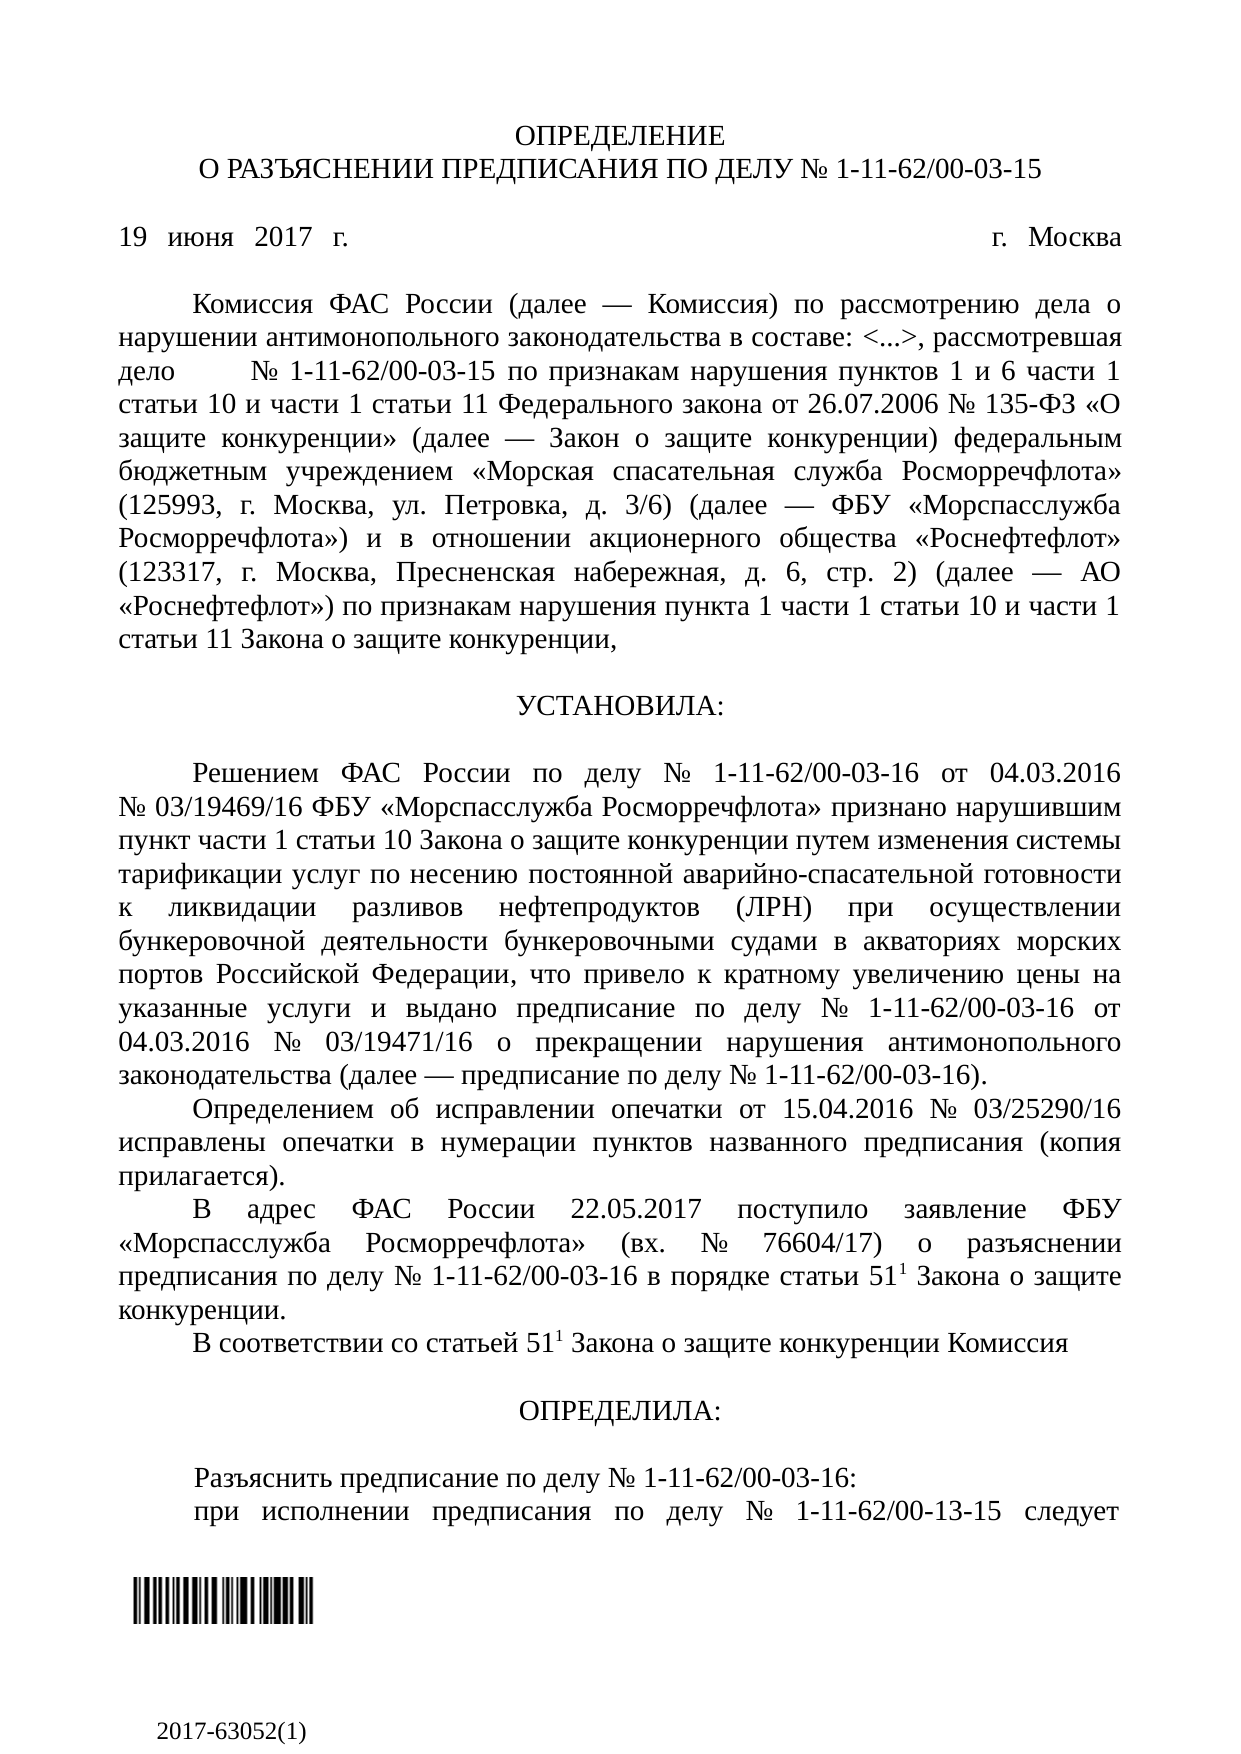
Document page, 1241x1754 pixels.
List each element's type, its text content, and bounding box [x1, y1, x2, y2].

text Определением об исправлении опечатки от 15.04.2016 № 03/25290/16 исправлены опечатки в нумерации пунктов названного предписания (копия прилагается). [118, 1091, 1122, 1191]
text ОПРЕДЕЛЕНИЕ [118, 118, 1122, 152]
text ОПРЕДЕЛИЛА: [118, 1393, 1122, 1426]
text В адрес ФАС России 22.05.2017 поступило заявление ФБУ «Морспасслужба Росморречфлота» (вх. № 76604/17) о разъяснении предписания по делу № 1-11-62/00-03-16 в порядке статьи 511 Закона о защите конкуренции. [118, 1191, 1122, 1326]
text Комиссия ФАС России (далее — Комиссия) по рассмотрению дела о нарушении антимонопольного законодательства в составе: <...>, рассмотревшая дело № 1-11-62/00-03-15 по признакам нарушения пунктов 1 и 6 части 1 статьи 10 и части 1 статьи 11 Федерального закона от 26.07.2006 № 135-ФЗ «О защите конкуренции» (далее — Закон о защите конкуренции) федеральным бюджетным учреждением «Морская спасательная служба Росморречфлота» (125993, г. Москва, ул. Петровка, д. 3/6) (далее — ФБУ «Морспасслужба Росморречфлота») и в отношении акционерного общества «Роснефтефлот» (123317, г. Москва, Пресненская набережная, д. 6, стр. 2) (далее — АО «Роснефтефлот») по признакам нарушения пункта 1 части 1 статьи 10 и части 1 статьи 11 Закона о защите конкуренции, [118, 286, 1122, 655]
picture [118, 1577, 331, 1624]
text 19 июня 2017 г. г. Москва [118, 219, 1122, 286]
text Решением ФАС России по делу № 1-11-62/00-03-16 от 04.03.2016 № 03/19469/16 ФБУ «Морспасслужба Росморречфлота» признано нарушившим пункт части 1 статьи 10 Закона о защите конкуренции путем изменения системы тарификации услуг по несению постоянной аварийно-спасательной готовности к ликвидации разливов нефтепродуктов (ЛРН) при осуществлении бункеровочной деятельности бункеровочными судами в акваториях морских портов Российской Федерации, что привело к кратному увеличению цены на указанные услуги и выдано предписание по делу № 1-11-62/00-03-16 от 04.03.2016 № 03/19471/16 о прекращении нарушения антимонопольного законодательства (далее — предписание по делу № 1-11-62/00-03-16). [118, 755, 1122, 1091]
text при исполнении предписания по делу № 1-11-62/00-13-15 следует [120, 1493, 1119, 1527]
text Разъяснить предписание по делу № 1-11-62/00-03-16: [120, 1460, 1119, 1493]
text В соответствии со статьей 511 Закона о защите конкуренции Комиссия [118, 1326, 1122, 1359]
text УСТАНОВИЛА: [118, 688, 1122, 722]
text О РАЗЪЯСНЕНИИ ПРЕДПИСАНИЯ ПО ДЕЛУ № 1-11-62/00-03-15 [118, 152, 1122, 185]
